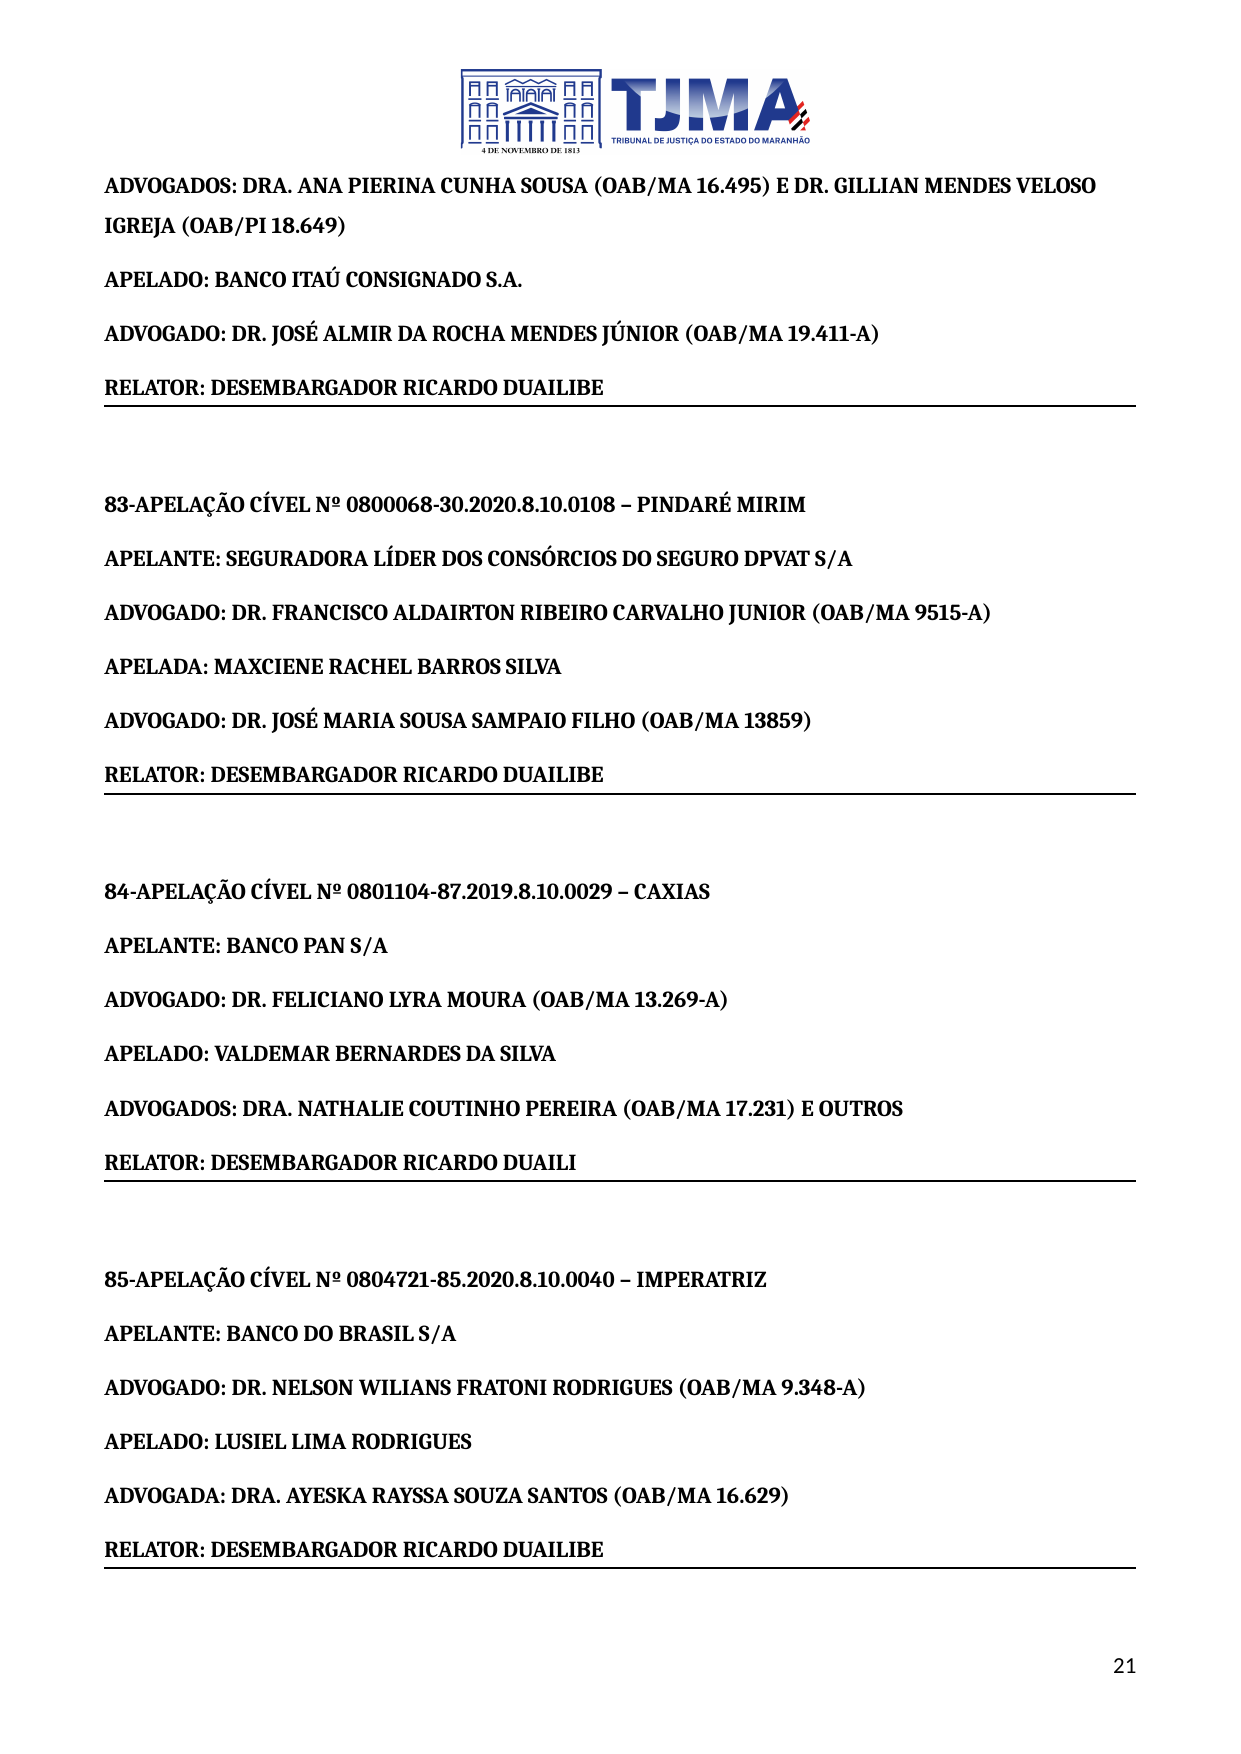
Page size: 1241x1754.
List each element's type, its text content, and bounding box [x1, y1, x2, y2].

text ADVOGADO: DR. JOSÉ MARIA SOUSA SAMPAIO FILHO (OAB/MA 13859) [104, 708, 1136, 734]
text ADVOGADOS: DRA. ANA PIERINA CUNHA SOUSA (OAB/MA 16.495) E DR. GILLIAN MENDES VELOSO IGREJA (OAB/PI 18.649) [104, 173, 1136, 239]
text APELANTE: SEGURADORA LÍDER DOS CONSÓRCIOS DO SEGURO DPVAT S/A [104, 546, 1136, 572]
text 84-APELAÇÃO CÍVEL Nº 0801104-87.2019.8.10.0029 – CAXIAS [104, 879, 1136, 905]
text 85-APELAÇÃO CÍVEL Nº 0804721-85.2020.8.10.0040 – IMPERATRIZ [104, 1266, 1136, 1293]
text ADVOGADO: DR. FRANCISCO ALDAIRTON RIBEIRO CARVALHO JUNIOR (OAB/MA 9515-A) [104, 600, 1136, 626]
text ADVOGADO: DR. JOSÉ ALMIR DA ROCHA MENDES JÚNIOR (OAB/MA 19.411-A) [104, 321, 1136, 347]
text APELANTE: BANCO PAN S/A [104, 933, 1136, 959]
text ADVOGADO: DR. NELSON WILIANS FRATONI RODRIGUES (OAB/MA 9.348-A) [104, 1374, 1136, 1401]
text ADVOGADOS: DRA. NATHALIE COUTINHO PEREIRA (OAB/MA 17.231) E OUTROS [104, 1095, 1136, 1122]
text APELANTE: BANCO DO BRASIL S/A [104, 1321, 1136, 1347]
text RELATOR: DESEMBARGADOR RICARDO DUAILIBE [104, 1537, 1136, 1567]
text RELATOR: DESEMBARGADOR RICARDO DUAILI [104, 1149, 1136, 1180]
text ADVOGADO: DR. FELICIANO LYRA MOURA (OAB/MA 13.269-A) [104, 987, 1136, 1013]
text APELADO: LUSIEL LIMA RODRIGUES [104, 1429, 1136, 1455]
picture [460, 69, 810, 155]
text RELATOR: DESEMBARGADOR RICARDO DUAILIBE [104, 762, 1136, 793]
text 83-APELAÇÃO CÍVEL Nº 0800068-30.2020.8.10.0108 – PINDARÉ MIRIM [104, 492, 1136, 518]
text APELADA: MAXCIENE RACHEL BARROS SILVA [104, 654, 1136, 680]
text APELADO: VALDEMAR BERNARDES DA SILVA [104, 1041, 1136, 1068]
text ADVOGADA: DRA. AYESKA RAYSSA SOUZA SANTOS (OAB/MA 16.629) [104, 1483, 1136, 1509]
text APELADO: BANCO ITAÚ CONSIGNADO S.A. [104, 266, 1136, 293]
text RELATOR: DESEMBARGADOR RICARDO DUAILIBE [104, 374, 1136, 405]
